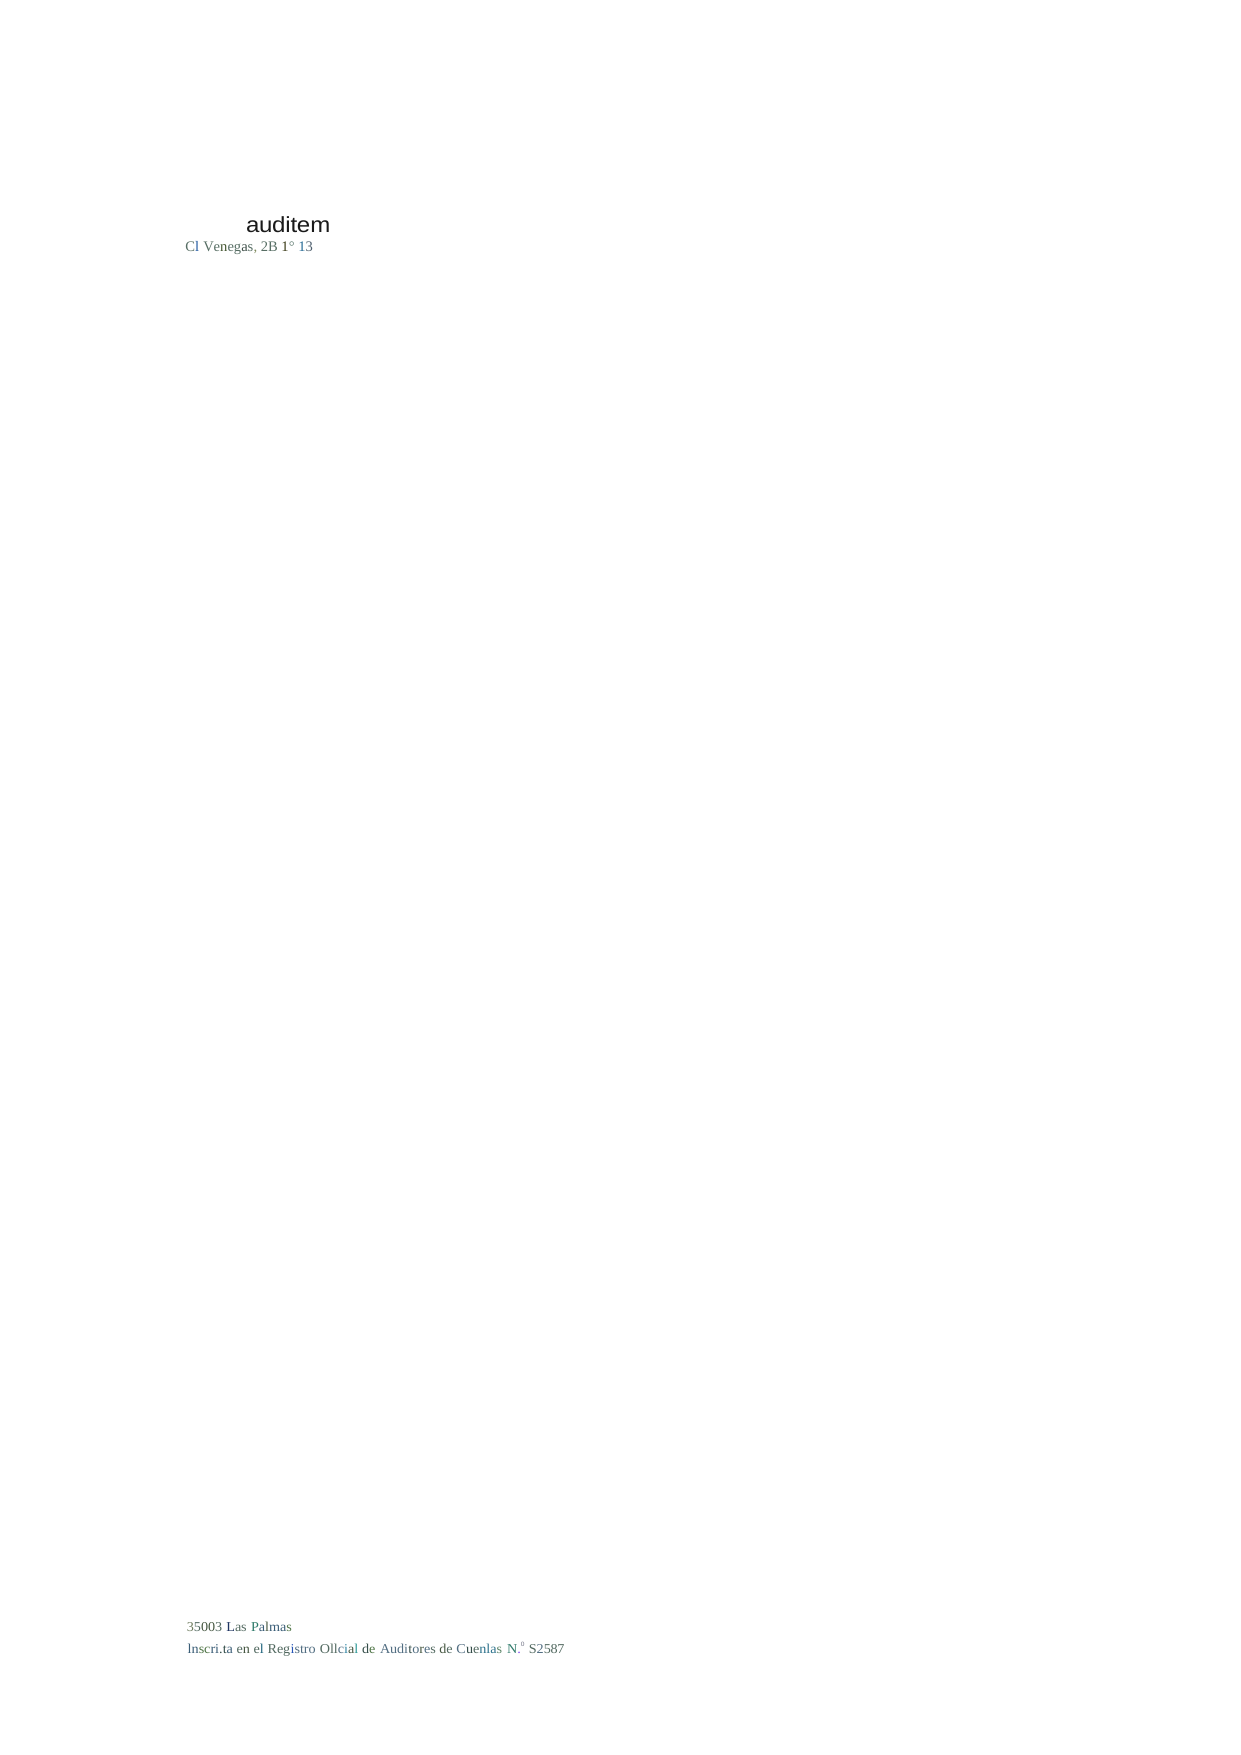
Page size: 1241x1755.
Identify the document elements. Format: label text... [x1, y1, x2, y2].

text Cl Venegas, 2B 1° 13 [185, 237, 1236, 254]
